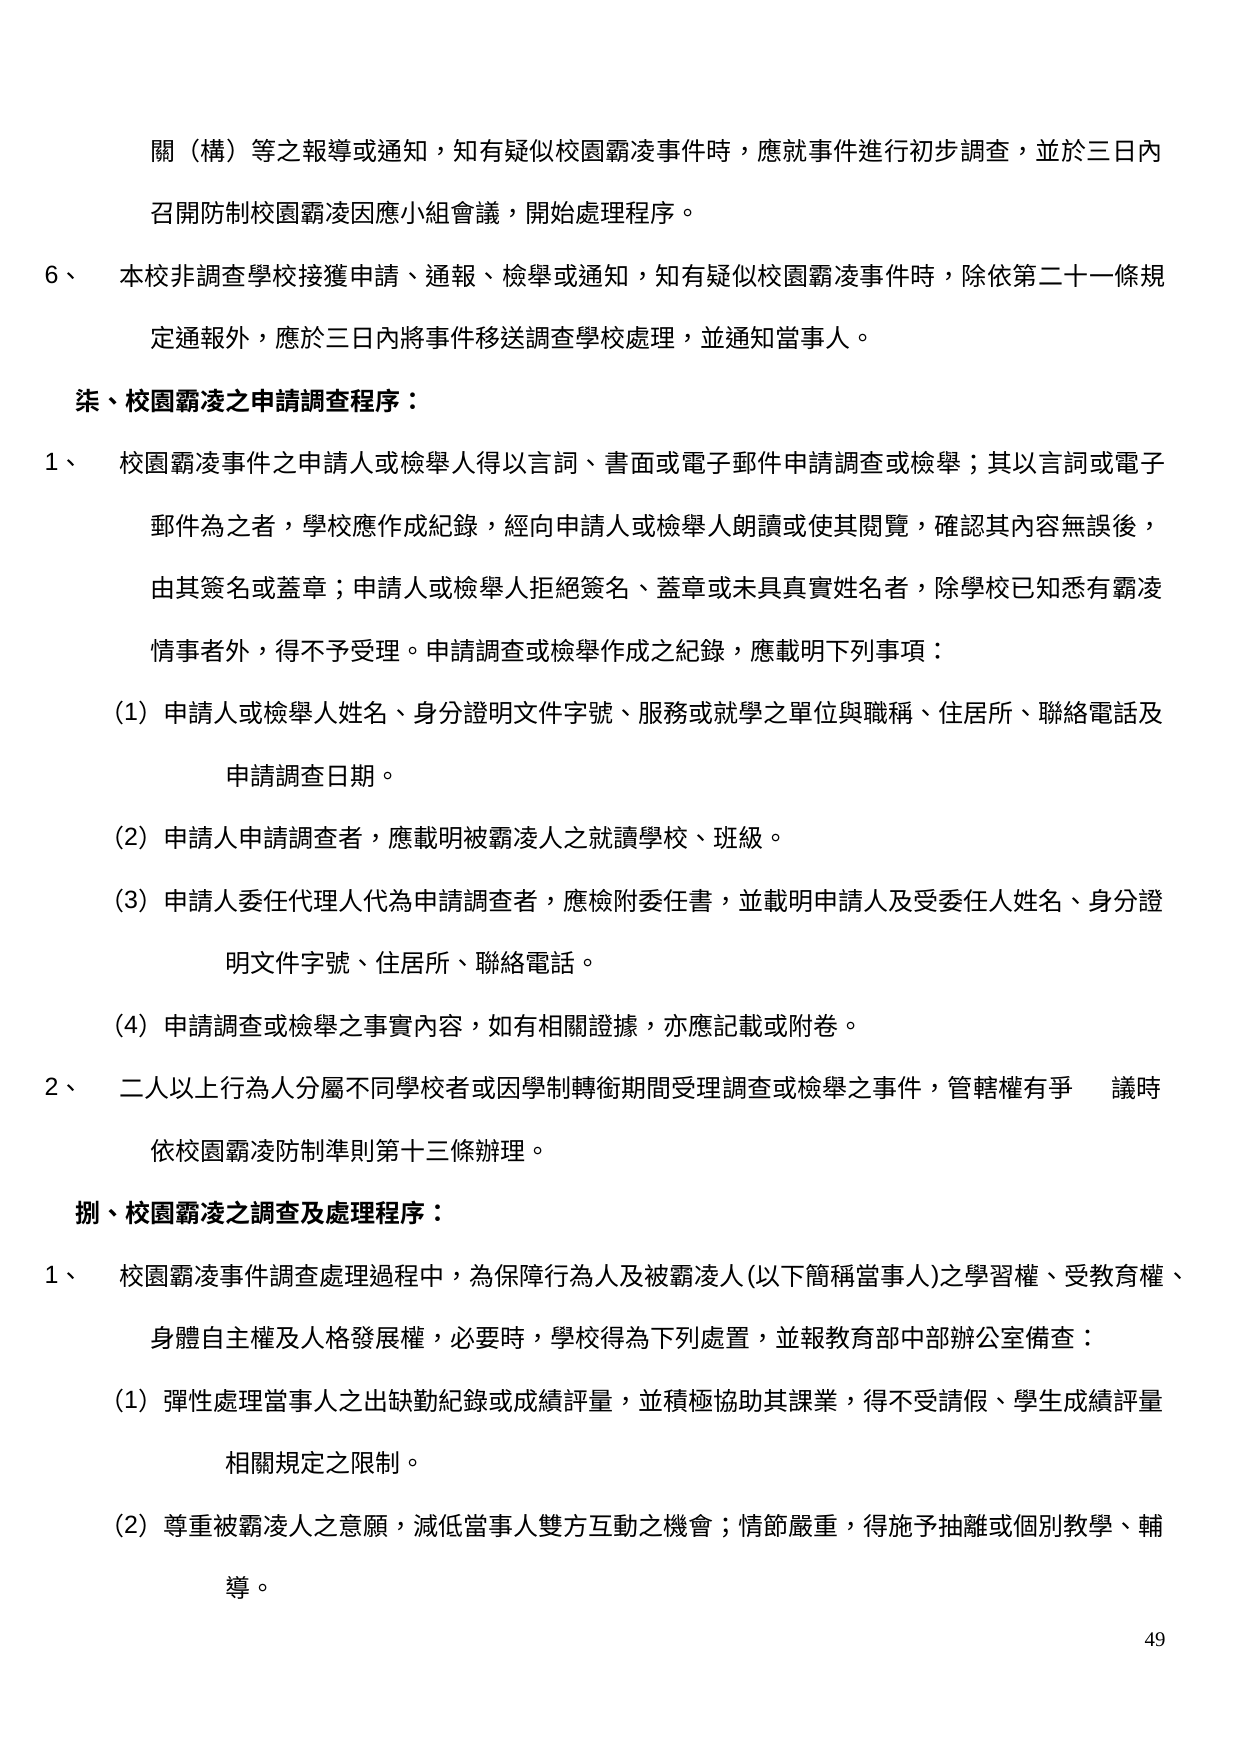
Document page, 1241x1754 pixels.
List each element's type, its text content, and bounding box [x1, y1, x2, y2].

list 二人以上行為人分屬不同學校者或因學制轉銜期間受理調查或檢舉之事件，管轄權有爭 議時依校園霸凌防制準則第十三條辦理。 [44, 1045, 1165, 1170]
list 尊重被霸凌人之意願，減低當事人雙方互動之機會；情節嚴重，得施予抽離或個別教學、輔導。 [99, 1483, 1165, 1608]
list 校園霸凌事件之申請人或檢舉人得以言詞、書面或電子郵件申請調查或檢舉；其以言詞或電子郵件為之者，學校應作成紀錄，經向申請人或檢舉人朗讀或使其閱覽，確認其內容無誤後，由其簽名或蓋章；申請人或檢舉人拒絕簽名、蓋章或未具真實姓名者，除學校已知悉有霸凌情事者外，得不予受理。申請調查或檢舉作成之紀錄，應載明下列事項： [44, 420, 1165, 670]
list 申請調查或檢舉之事實內容，如有相關證據，亦應記載或附卷。 [99, 983, 1165, 1045]
list 彈性處理當事人之出缺勤紀錄或成績評量，並積極協助其課業，得不受請假、學生成績評量相關規定之限制。 [99, 1358, 1165, 1483]
list 校園霸凌事件調查處理過程中，為保障行為人及被霸凌人(以下簡稱當事人)之學習權、受教育權、身體自主權及人格發展權，必要時，學校得為下列處置，並報教育部中部辦公室備查： [44, 1233, 1165, 1358]
list 申請人申請調查者，應載明被霸凌人之就讀學校、班級。 [99, 795, 1165, 858]
text 捌、校園霸凌之調查及處理程序： [75, 1170, 1165, 1233]
list 本校非調查學校接獲申請、通報、檢舉或通知，知有疑似校園霸凌事件時，除依第二十一條規定通報外，應於三日內將事件移送調查學校處理，並通知當事人。 [44, 233, 1165, 358]
text 柒、校園霸凌之申請調查程序： [75, 358, 1165, 420]
list 申請人或檢舉人姓名、身分證明文件字號、服務或就學之單位與職稱、住居所、聯絡電話及申請調查日期。 [99, 670, 1165, 795]
list 關（構）等之報導或通知，知有疑似校園霸凌事件時，應就事件進行初步調查，並於三日內召開防制校園霸凌因應小組會議，開始處理程序。 [44, 108, 1165, 233]
list 申請人委任代理人代為申請調查者，應檢附委任書，並載明申請人及受委任人姓名、身分證明文件字號、住居所、聯絡電話。 [99, 858, 1165, 983]
